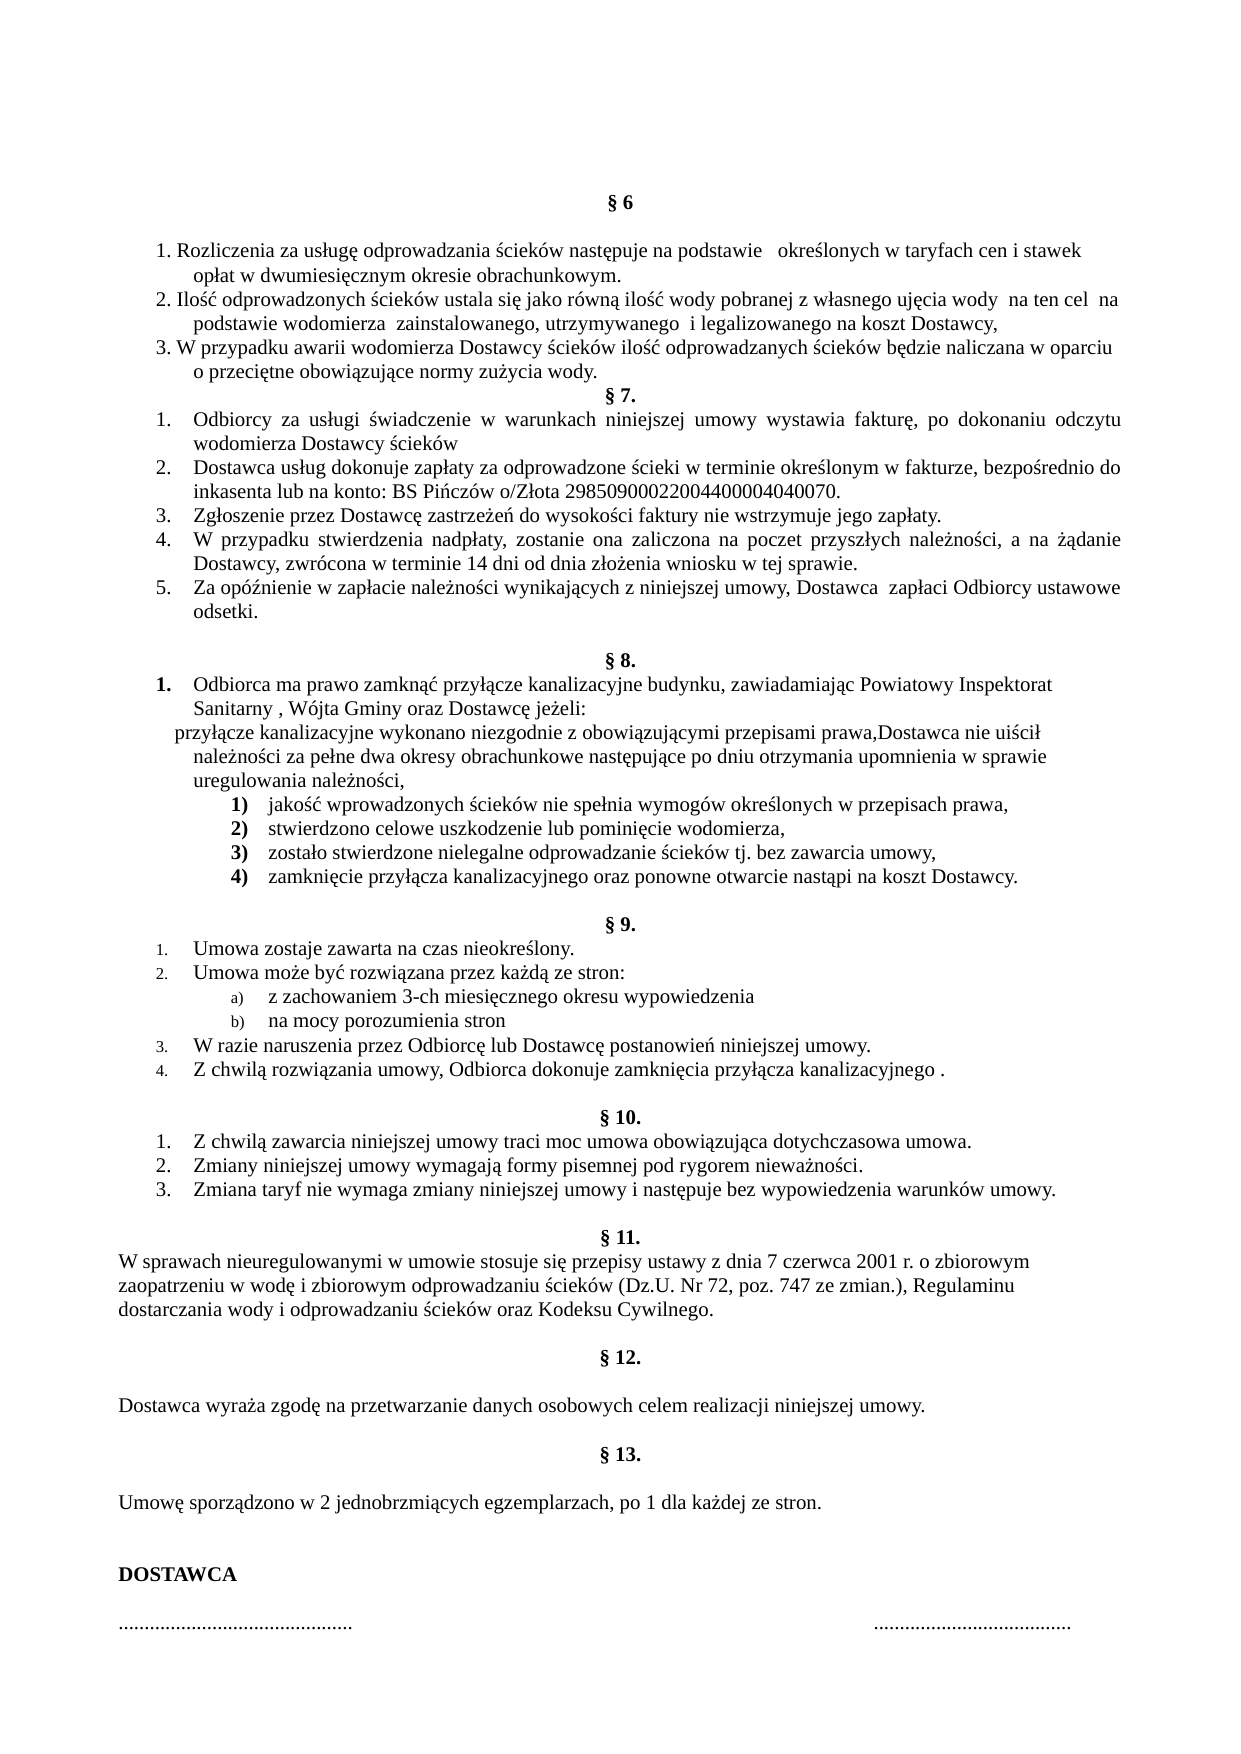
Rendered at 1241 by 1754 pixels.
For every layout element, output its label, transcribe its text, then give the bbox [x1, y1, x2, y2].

text § 7. [118, 383, 1122, 407]
list Odbiorca ma prawo zamknąć przyłącze kanalizacyjne budynku, zawiadamiając Powiatowy Inspektorat Sanitarny , Wójta Gminy oraz Dostawcę jeżeli: [156, 672, 1122, 720]
list Zgłoszenie przez Dostawcę zastrzeżeń do wysokości faktury nie wstrzymuje jego zapłaty. [156, 503, 1122, 527]
text § 12. [118, 1345, 1122, 1369]
list Umowa może być rozwiązana przez każdą ze stron: [156, 960, 1122, 984]
list stwierdzono celowe uszkodzenie lub pominięcie wodomierza, [231, 816, 1122, 840]
list W przypadku stwierdzenia nadpłaty, zostanie ona zaliczona na poczet przyszłych należności, a na żądanie Dostawcy, zwrócona w terminie 14 dni od dnia złożenia wniosku w tej sprawie. [156, 527, 1122, 575]
text W sprawach nieuregulowanymi w umowie stosuje się przepisy ustawy z dnia 7 czerwca 2001 r. o zbiorowym zaopatrzeniu w wodę i zbiorowym odprowadzaniu ścieków (Dz.U. Nr 72, poz. 747 ze zmian.), Regulaminu dostarczania wody i odprowadzaniu ścieków oraz Kodeksu Cywilnego. [118, 1249, 1122, 1321]
list zostało stwierdzone nielegalne odprowadzanie ścieków tj. bez zawarcia umowy, [231, 840, 1122, 864]
list Odbiorcy za usługi świadczenie w warunkach niniejszej umowy wystawia fakturę, po dokonaniu odczytu wodomierza Dostawcy ścieków [156, 407, 1122, 455]
list Dostawca usług dokonuje zapłaty za odprowadzone ścieki w terminie określonym w fakturze, bezpośrednio do inkasenta lub na konto: BS Pińczów o/Złota 29850900022004400004040070. [156, 455, 1122, 503]
list z zachowaniem 3-ch miesięcznego okresu wypowiedzenia [231, 984, 1122, 1008]
text § 8. [118, 647, 1122, 672]
text § 13. [118, 1442, 1122, 1466]
list Zmiany niniejszej umowy wymagają formy pisemnej pod rygorem nieważności. [156, 1153, 1122, 1177]
text § 6 [118, 190, 1122, 214]
list W razie naruszenia przez Odbiorcę lub Dostawcę postanowień niniejszej umowy. [156, 1032, 1122, 1057]
text § 11. [118, 1225, 1122, 1249]
text 1. Rozliczenia za usługę odprowadzania ścieków następuje na podstawie określonych w taryfach cen i stawek opłat w dwumiesięcznym okresie obrachunkowym. [156, 238, 1122, 287]
list na mocy porozumienia stron [231, 1008, 1122, 1032]
text § 10. [118, 1105, 1122, 1129]
text 2. Ilość odprowadzonych ścieków ustala się jako równą ilość wody pobranej z własnego ujęcia wody na ten cel na podstawie wodomierza zainstalowanego, utrzymywanego i legalizowanego na koszt Dostawcy, [156, 287, 1122, 335]
text 3. W przypadku awarii wodomierza Dostawcy ścieków ilość odprowadzanych ścieków będzie naliczana w oparciu o przeciętne obowiązujące normy zużycia wody. [156, 335, 1122, 383]
list Z chwilą zawarcia niniejszej umowy traci moc umowa obowiązująca dotychczasowa umowa. [156, 1129, 1122, 1153]
text Umowę sporządzono w 2 jednobrzmiących egzemplarzach, po 1 dla każdej ze stron. [118, 1490, 1122, 1514]
list Zmiana taryf nie wymaga zmiany niniejszej umowy i następuje bez wypowiedzenia warunków umowy. [156, 1177, 1122, 1201]
list Umowa zostaje zawarta na czas nieokreślony. [156, 936, 1122, 960]
text DOSTAWCA [118, 1562, 1122, 1586]
list Za opóźnienie w zapłacie należności wynikających z niniejszej umowy, Dostawca zapłaci Odbiorcy ustawowe odsetki. [156, 575, 1122, 623]
list jakość wprowadzonych ścieków nie spełnia wymogów określonych w przepisach prawa, [231, 792, 1122, 816]
list zamknięcie przyłącza kanalizacyjnego oraz ponowne otwarcie nastąpi na koszt Dostawcy. [231, 864, 1122, 888]
text Dostawca wyraża zgodę na przetwarzanie danych osobowych celem realizacji niniejszej umowy. [118, 1393, 1122, 1417]
text przyłącze kanalizacyjne wykonano niezgodnie z obowiązującymi przepisami prawa,Dostawca nie uiścił należności za pełne dwa okresy obrachunkowe następujące po dniu otrzymania upomnienia w sprawie uregulowania należności, [174, 720, 1122, 792]
text § 9. [118, 912, 1122, 936]
text ............................................. ...................................... [118, 1610, 1122, 1634]
list Z chwilą rozwiązania umowy, Odbiorca dokonuje zamknięcia przyłącza kanalizacyjnego . [156, 1057, 1122, 1081]
